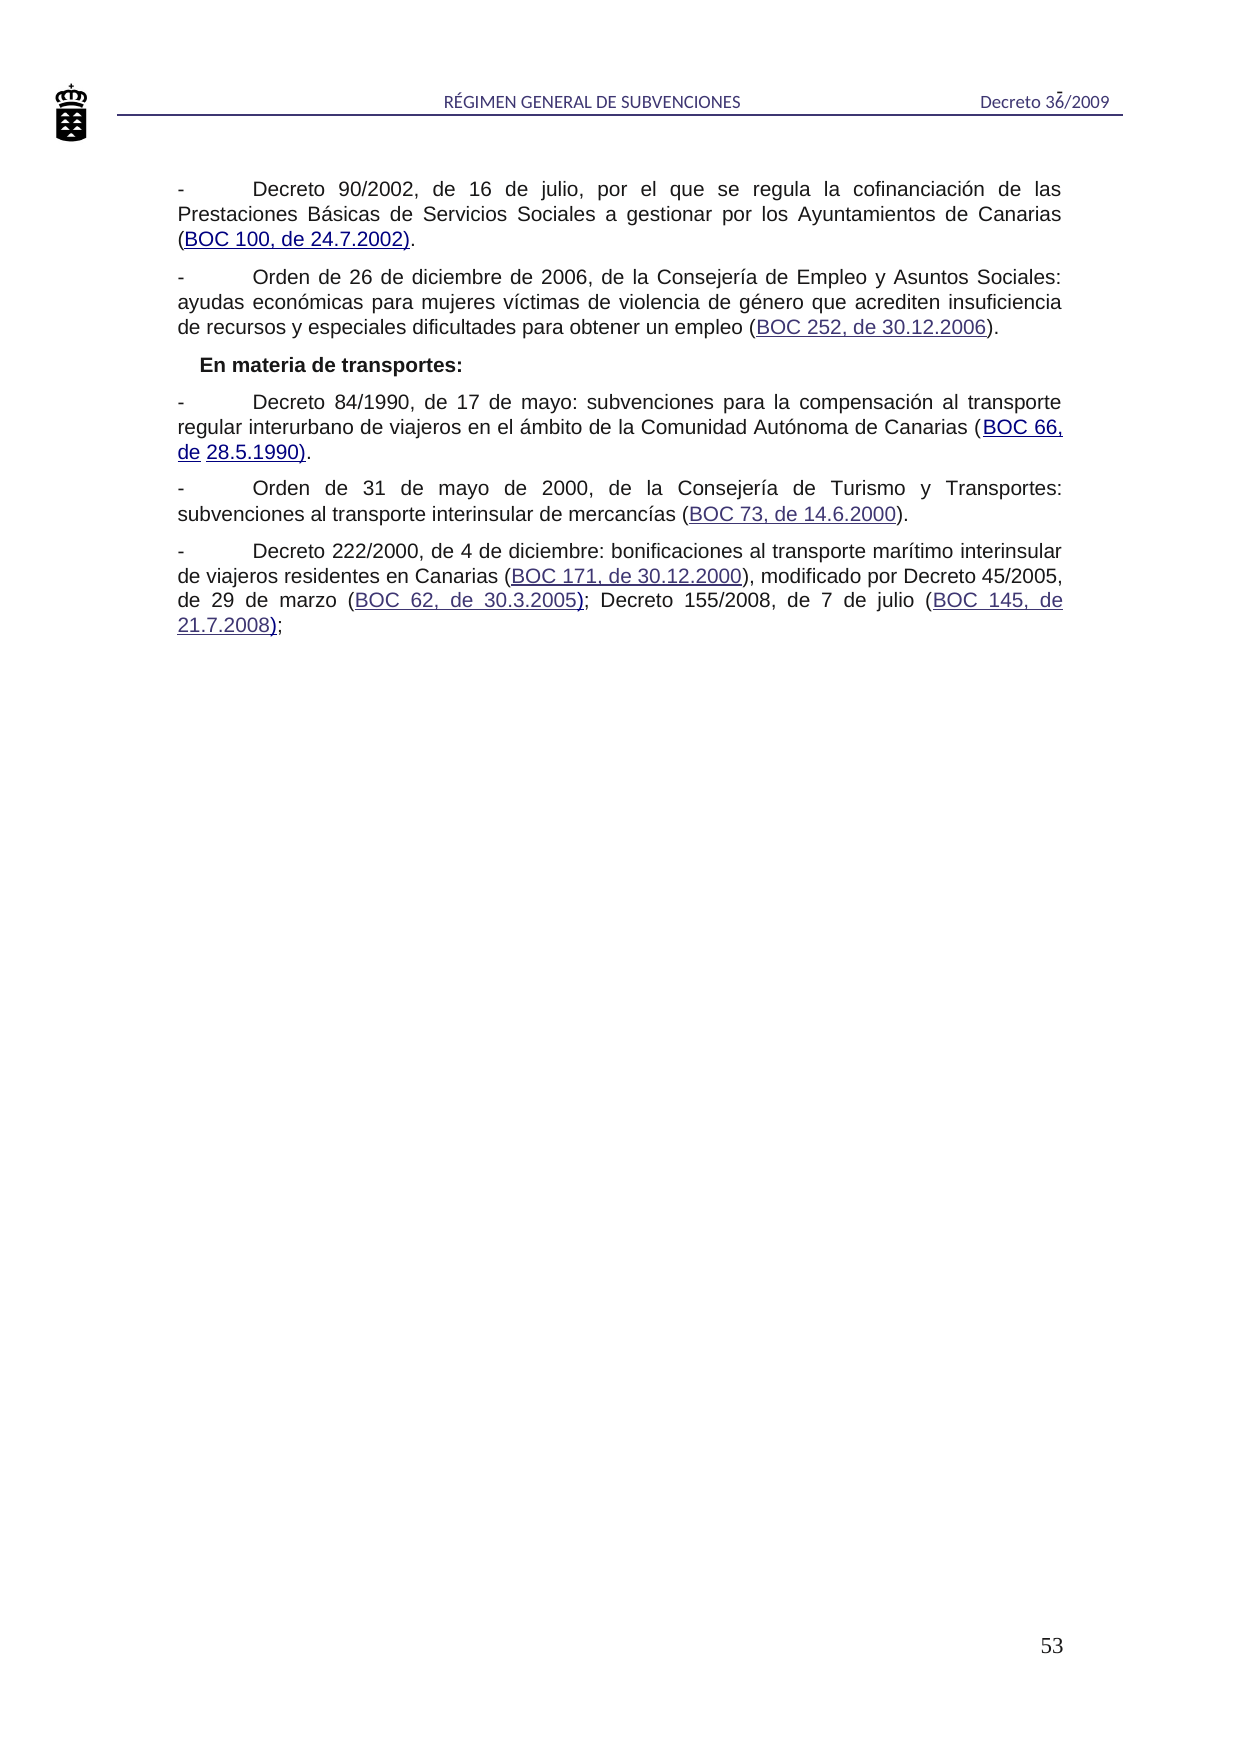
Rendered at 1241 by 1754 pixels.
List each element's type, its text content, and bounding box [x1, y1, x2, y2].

list Decreto 90/2002, de 16 de julio, por el que se regula la cofinanciación de las Prestaciones Básicas de Servicios Sociales a gestionar por los Ayuntamientos de Canarias (BOC 100, de 24.7.2002). [177, 177, 1063, 251]
list Orden de 26 de diciembre de 2006, de la Consejería de Empleo y Asuntos Sociales: ayudas económicas para mujeres víctimas de violencia de género que acrediten insuficiencia de recursos y especiales dificultades para obtener un empleo (BOC 252, de 30.12.2006). [177, 265, 1063, 339]
list Decreto 222/2000, de 4 de diciembre: bonificaciones al transporte marítimo interinsular de viajeros residentes en Canarias (BOC 171, de 30.12.2000), modificado por Decreto 45/2005, de 29 de marzo (BOC 62, de 30.3.2005); Decreto 155/2008, de 7 de julio (BOC 145, de 21.7.2008); [177, 538, 1063, 637]
list Decreto 84/1990, de 17 de mayo: subvenciones para la compensación al transporte regular interurbano de viajeros en el ámbito de la Comunidad Autónoma de Canarias (BOC 66, de 28.5.1990). [177, 390, 1063, 463]
text En materia de transportes: [199, 353, 1063, 377]
list Orden de 31 de mayo de 2000, de la Consejería de Turismo y Transportes: subvenciones al transporte interinsular de mercancías (BOC 73, de 14.6.2000). [177, 476, 1063, 526]
